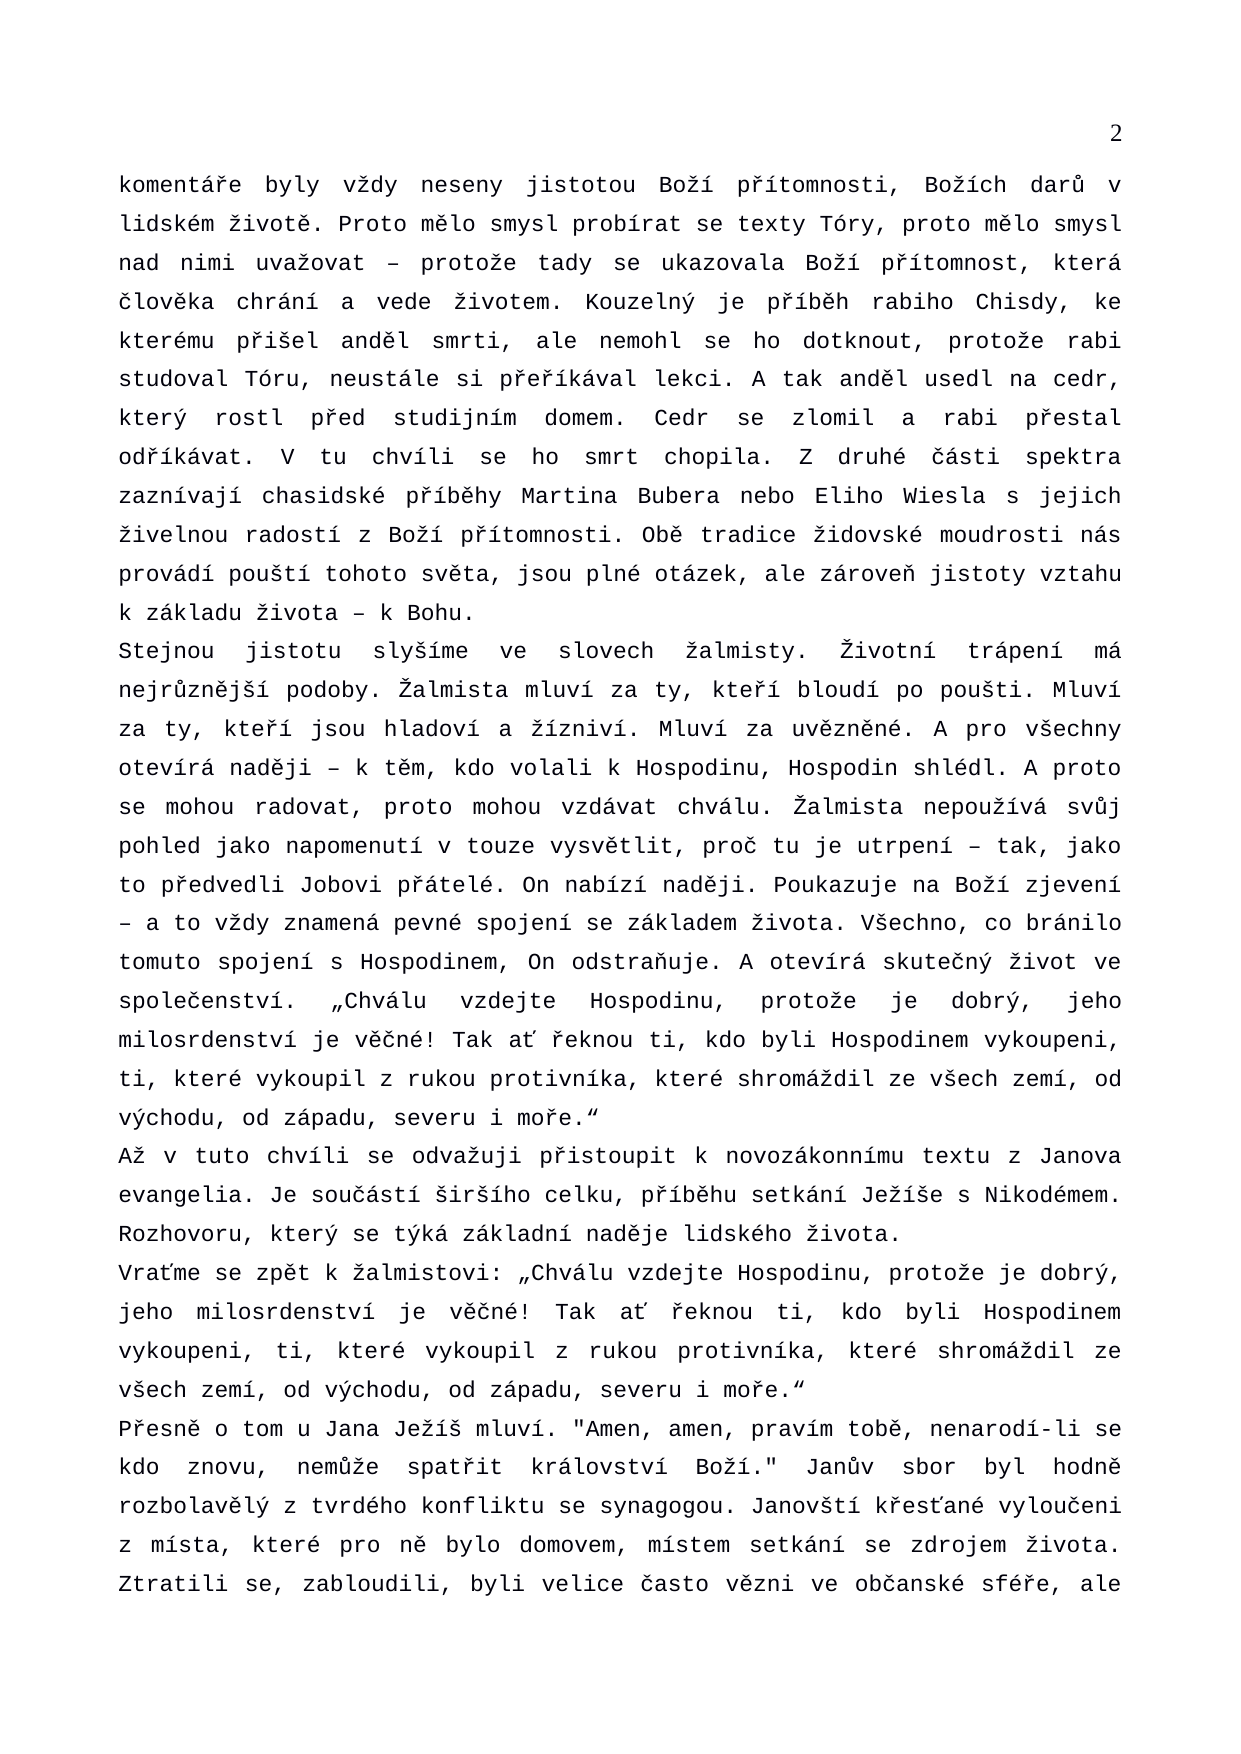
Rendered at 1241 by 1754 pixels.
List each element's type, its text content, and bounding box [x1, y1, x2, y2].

text Přesně o tom u Jana Ježíš mluví. "Amen, amen, pravím tobě, nenarodí-li se kdo znovu, nemůže spatřit království Boží." Janův sbor byl hodně rozbolavělý z tvrdého konfliktu se synagogou. Janovští křesťané vyloučeni z místa, které pro ně bylo domovem, místem setkání se zdrojem života. Ztratili se, zabloudili, byli velice často vězni ve občanské sféře, ale [118, 1417, 1122, 1598]
text komentáře byly vždy neseny jistotou Boží přítomnosti, Božích darů v lidském životě. Proto mělo smysl probírat se texty Tóry, proto mělo smysl nad nimi uvažovat – protože tady se ukazovala Boží přítomnost, která člověka chrání a vede životem. Kouzelný je příběh rabiho Chisdy, ke kterému přišel anděl smrti, ale nemohl se ho dotknout, protože rabi studoval Tóru, neustále si přeříkával lekci. A tak anděl usedl na cedr, který rostl před studijním domem. Cedr se zlomil a rabi přestal odříkávat. V tu chvíli se ho smrt chopila. Z druhé části spektra zaznívají chasidské příběhy Martina Bubera nebo Eliho Wiesla s jejich živelnou radostí z Boží přítomnosti. Obě tradice židovské moudrosti nás provádí pouští tohoto světa, jsou plné otázek, ale zároveň jistoty vztahu k základu života – k Bohu. [118, 173, 1122, 627]
text Až v tuto chvíli se odvažuji přistoupit k novozákonnímu textu z Janova evangelia. Je součástí širšího celku, příběhu setkání Ježíše s Nikodémem. Rozhovoru, který se týká základní naděje lidského života. [118, 1145, 1122, 1248]
text Stejnou jistotu slyšíme ve slovech žalmisty. Životní trápení má nejrůznější podoby. Žalmista mluví za ty, kteří bloudí po poušti. Mluví za ty, kteří jsou hladoví a žízniví. Mluví za uvězněné. A pro všechny otevírá naději – k těm, kdo volali k Hospodinu, Hospodin shlédl. A proto se mohou radovat, proto mohou vzdávat chválu. Žalmista nepoužívá svůj pohled jako napomenutí v touze vysvětlit, proč tu je utrpení – tak, jako to předvedli Jobovi přátelé. On nabízí naději. Poukazuje na Boží zjevení – a to vždy znamená pevné spojení se základem života. Všechno, co bránilo tomuto spojení s Hospodinem, On odstraňuje. A otevírá skutečný život ve společenství. „Chválu vzdejte Hospodinu, protože je dobrý, jeho milosrdenství je věčné! Tak ať řeknou ti, kdo byli Hospodinem vykoupeni, ti, které vykoupil z rukou protivníka, které shromáždil ze všech zemí, od východu, od západu, severu i moře.“ [118, 640, 1122, 1132]
text Vraťme se zpět k žalmistovi: „Chválu vzdejte Hospodinu, protože je dobrý, jeho milosrdenství je věčné! Tak ať řeknou ti, kdo byli Hospodinem vykoupeni, ti, které vykoupil z rukou protivníka, které shromáždil ze všech zemí, od východu, od západu, severu i moře.“ [118, 1261, 1122, 1404]
